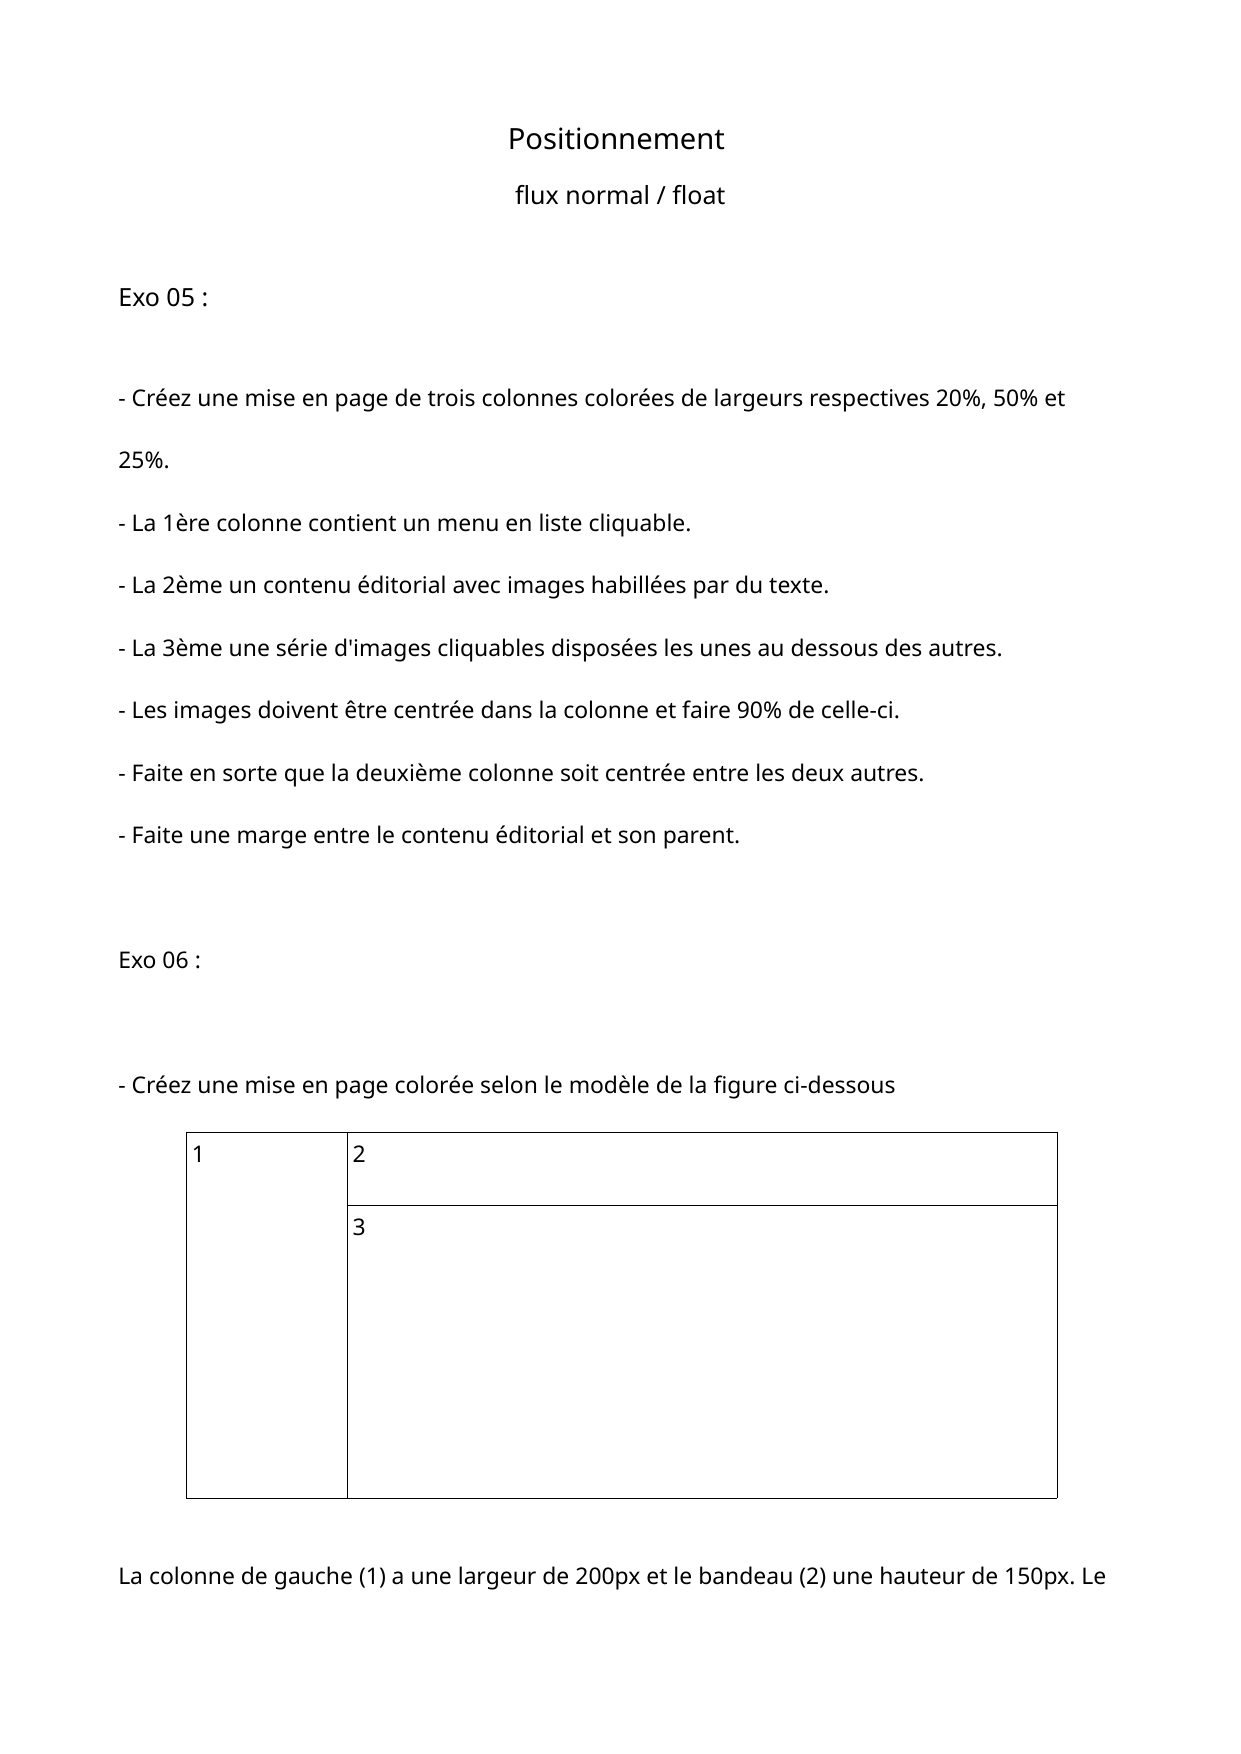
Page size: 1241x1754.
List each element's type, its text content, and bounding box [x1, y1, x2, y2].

text La colonne de gauche (1) a une largeur de 200px et le bandeau (2) une hauteur de 150px. Le [118, 1560, 1122, 1591]
table_cell 3 [348, 1206, 1057, 1497]
text - La 2ème un contenu éditorial avec images habillées par du texte. [118, 569, 1122, 601]
text - Créez une mise en page colorée selon le modèle de la figure ci-dessous [118, 1069, 1122, 1101]
text Exo 06 : [118, 944, 1122, 976]
text - Créez une mise en page de trois colonnes colorées de largeurs respectives 20%, 50% et 25%. [118, 382, 1122, 476]
table_header 2 [348, 1133, 1057, 1205]
text - Faite en sorte que la deuxième colonne soit centrée entre les deux autres. [118, 757, 1122, 788]
text - La 3ème une série d'images cliquables disposées les unes au dessous des autres. [118, 632, 1122, 663]
text Positionnement [118, 118, 1122, 158]
text - La 1ère colonne contient un menu en liste cliquable. [118, 507, 1122, 538]
text flux normal / float [118, 178, 1122, 212]
text - Les images doivent être centrée dans la colonne et faire 90% de celle-ci. [118, 694, 1122, 726]
text Exo 05 : [118, 280, 1122, 314]
table_header 1 [187, 1133, 347, 1497]
text - Faite une marge entre le contenu éditorial et son parent. [118, 819, 1122, 851]
